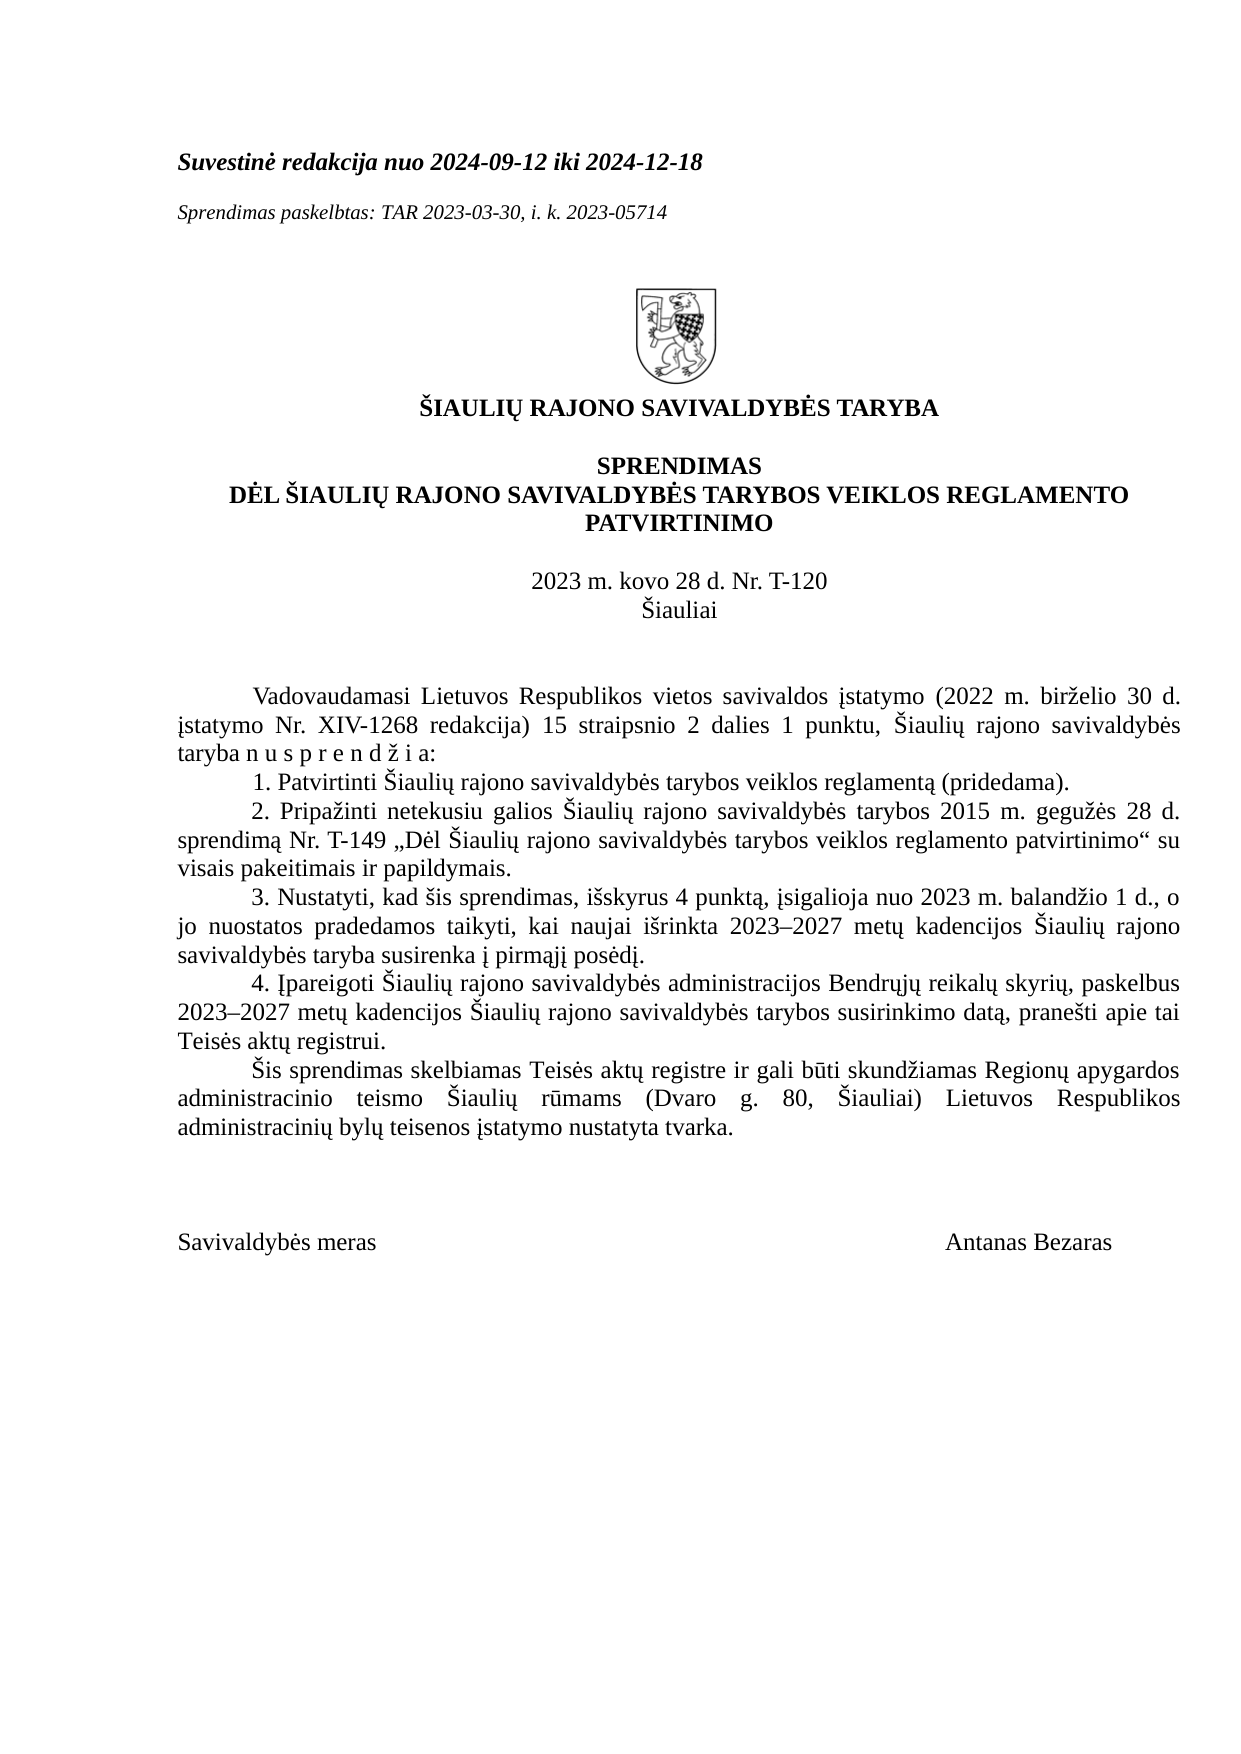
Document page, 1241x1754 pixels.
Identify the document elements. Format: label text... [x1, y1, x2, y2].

text ŠIAULIŲ RAJONO SAVIVALDYBĖS TARYBA [177, 393, 1181, 422]
text 2023 m. kovo 28 d. Nr. T-120 [177, 566, 1181, 595]
text Suvestinė redakcija nuo 2024-09-12 iki 2024-12-18 [177, 147, 1181, 176]
text SPRENDIMAS [177, 451, 1181, 480]
text Šis sprendimas skelbiamas Teisės aktų registre ir gali būti skundžiamas Regionų apygardos administracinio teismo Šiaulių rūmams (Dvaro g. 80, Šiauliai) Lietuvos Respublikos administracinių bylų teisenos įstatymo nustatyta tvarka. [177, 1055, 1181, 1141]
text 1. Patvirtinti Šiaulių rajono savivaldybės tarybos veiklos reglamentą (pridedama). [177, 767, 1181, 796]
text 3. Nustatyti, kad šis sprendimas, išskyrus 4 punktą, įsigalioja nuo 2023 m. balandžio 1 d., o jo nuostatos pradedamos taikyti, kai naujai išrinkta 2023–2027 metų kadencijos Šiaulių rajono savivaldybės taryba susirenka į pirmąjį posėdį. [177, 882, 1181, 968]
subtitle DĖL ŠIAULIŲ RAJONO SAVIVALDYBĖS TARYBOS VEIKLOS REGLAMENTO PATVIRTINIMO [177, 480, 1181, 537]
text Vadovaudamasi Lietuvos Respublikos vietos savivaldos įstatymo (2022 m. birželio 30 d. įstatymo Nr. XIV-1268 redakcija) 15 straipsnio 2 dalies 1 punktu, Šiaulių rajono savivaldybės taryba n u s p r e n d ž i a: [177, 681, 1181, 767]
text 2. Pripažinti netekusiu galios Šiaulių rajono savivaldybės tarybos 2015 m. gegužės 28 d. sprendimą Nr. T-149 „Dėl Šiaulių rajono savivaldybės tarybos veiklos reglamento patvirtinimo“ su visais pakeitimais ir papildymais. [177, 796, 1181, 882]
text Sprendimas paskelbtas: TAR 2023-03-30, i. k. 2023-05714 [177, 200, 1181, 224]
text 4. Įpareigoti Šiaulių rajono savivaldybės administracijos Bendrųjų reikalų skyrių, paskelbus 2023–2027 metų kadencijos Šiaulių rajono savivaldybės tarybos susirinkimo datą, pranešti apie tai Teisės aktų registrui. [177, 968, 1181, 1055]
text Savivaldybės meras Antanas Bezaras [177, 1227, 1181, 1256]
subtitle Šiauliai [177, 595, 1181, 623]
